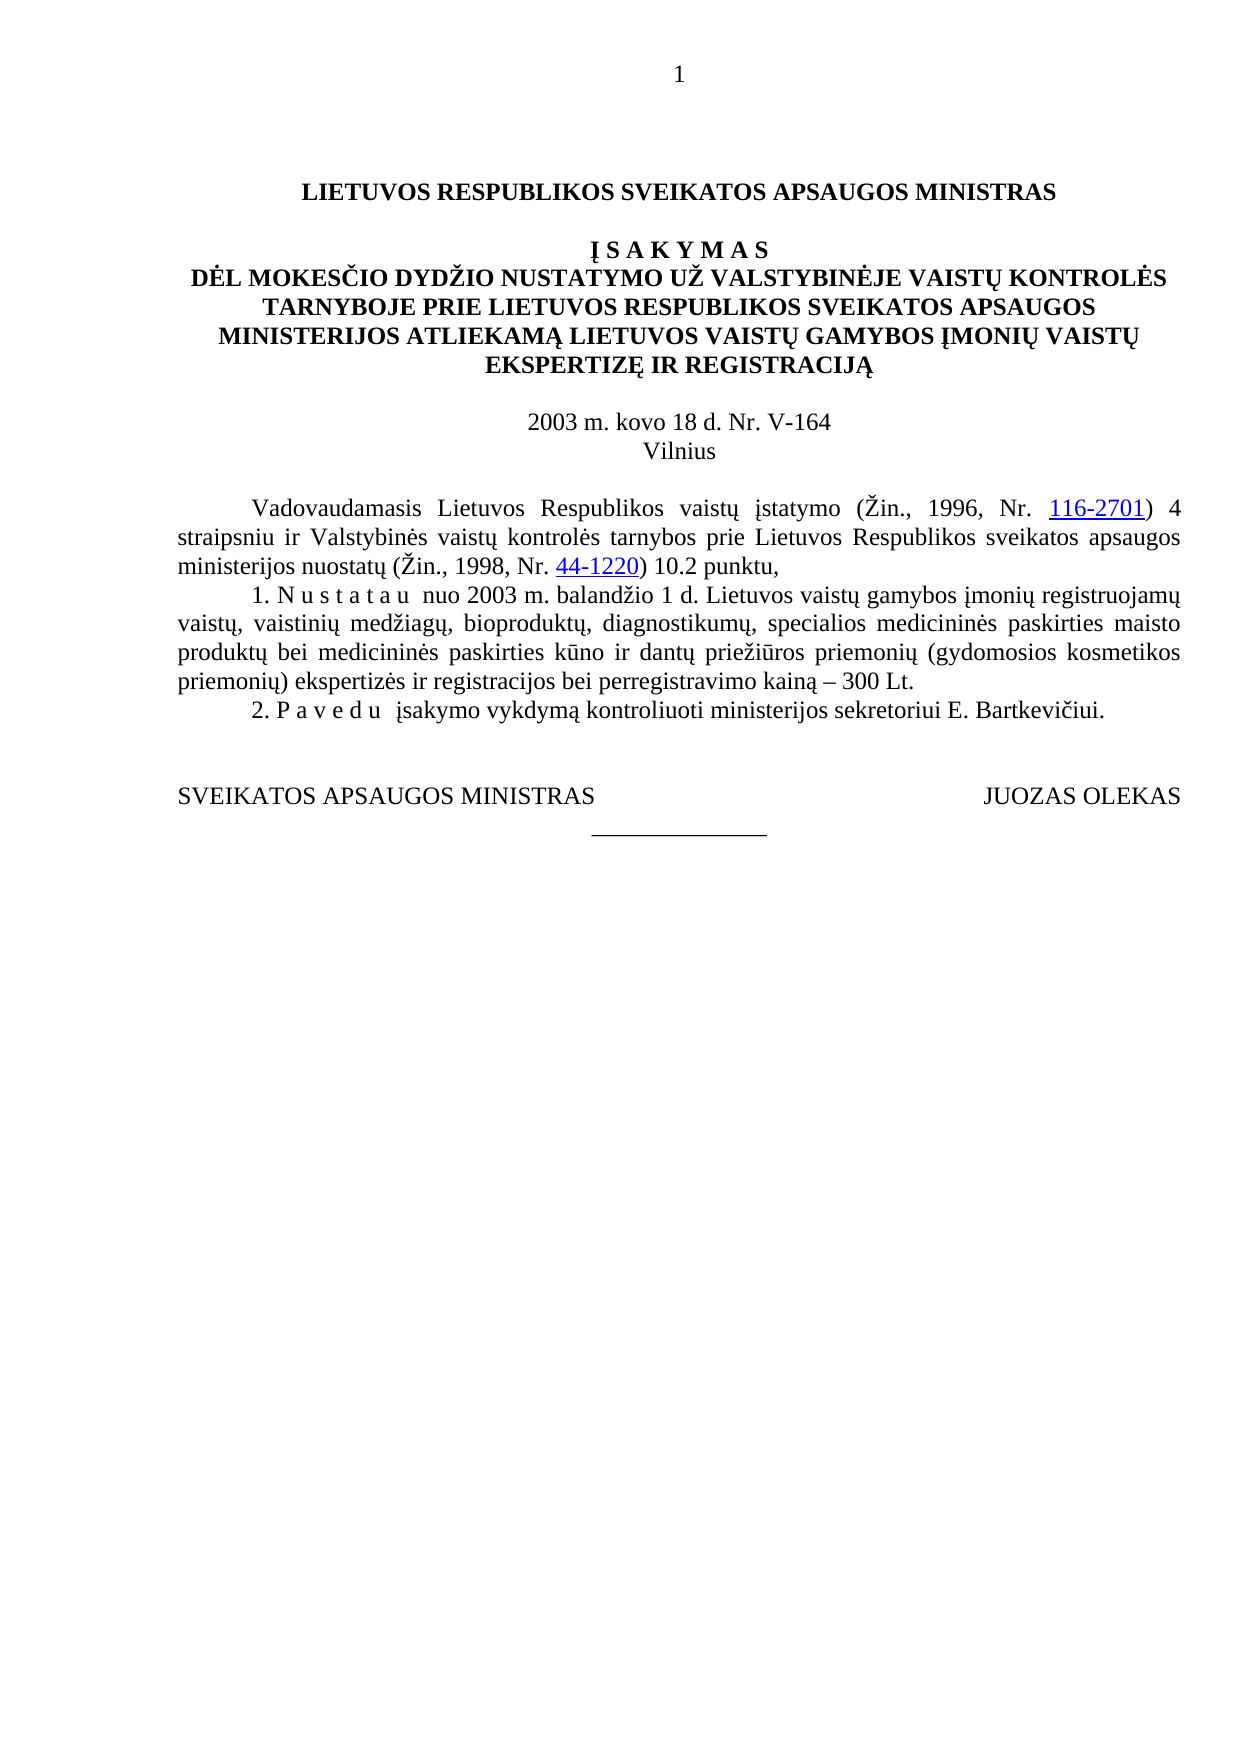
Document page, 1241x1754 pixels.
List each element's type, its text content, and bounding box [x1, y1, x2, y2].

text 1. Nustatau nuo 2003 m. balandžio 1 d. Lietuvos vaistų gamybos įmonių registruojamų vaistų, vaistinių medžiagų, bioproduktų, diagnostikumų, specialios medicininės paskirties maisto produktų bei medicininės paskirties kūno ir dantų priežiūros priemonių (gydomosios kosmetikos priemonių) ekspertizės ir registracijos bei perregistravimo kainą – 300 Lt. [177, 580, 1181, 695]
text Vadovaudamasis Lietuvos Respublikos vaistų įstatymo (Žin., 1996, Nr. 116-2701) 4 straipsniu ir Valstybinės vaistų kontrolės tarnybos prie Lietuvos Respublikos sveikatos apsaugos ministerijos nuostatų (Žin., 1998, Nr. 44-1220) 10.2 punktu, [177, 493, 1181, 580]
text LIETUVOS RESPUBLIKOS SVEIKATOS APSAUGOS MINISTRAS [177, 177, 1181, 206]
text SVEIKATOS APSAUGOS MINISTRAS JUOZAS OLEKAS [177, 781, 1181, 810]
text Vilnius [177, 436, 1181, 465]
text 2003 m. kovo 18 d. Nr. V-164 [177, 407, 1181, 436]
text DĖL MOKESČIO DYDŽIO NUSTATYMO UŽ VALSTYBINĖJE VAISTŲ KONTROLĖS TARNYBOJE PRIE LIETUVOS RESPUBLIKOS SVEIKATOS APSAUGOS MINISTERIJOS ATLIEKAMĄ LIETUVOS VAISTŲ GAMYBOS ĮMONIŲ VAISTŲ EKSPERTIZĘ IR REGISTRACIJĄ [177, 263, 1181, 378]
text ______________ [177, 810, 1181, 838]
text Į S A K Y M A S [177, 235, 1181, 263]
text 2. Pavedu įsakymo vykdymą kontroliuoti ministerijos sekretoriui E. Bartkevičiui. [177, 695, 1181, 723]
